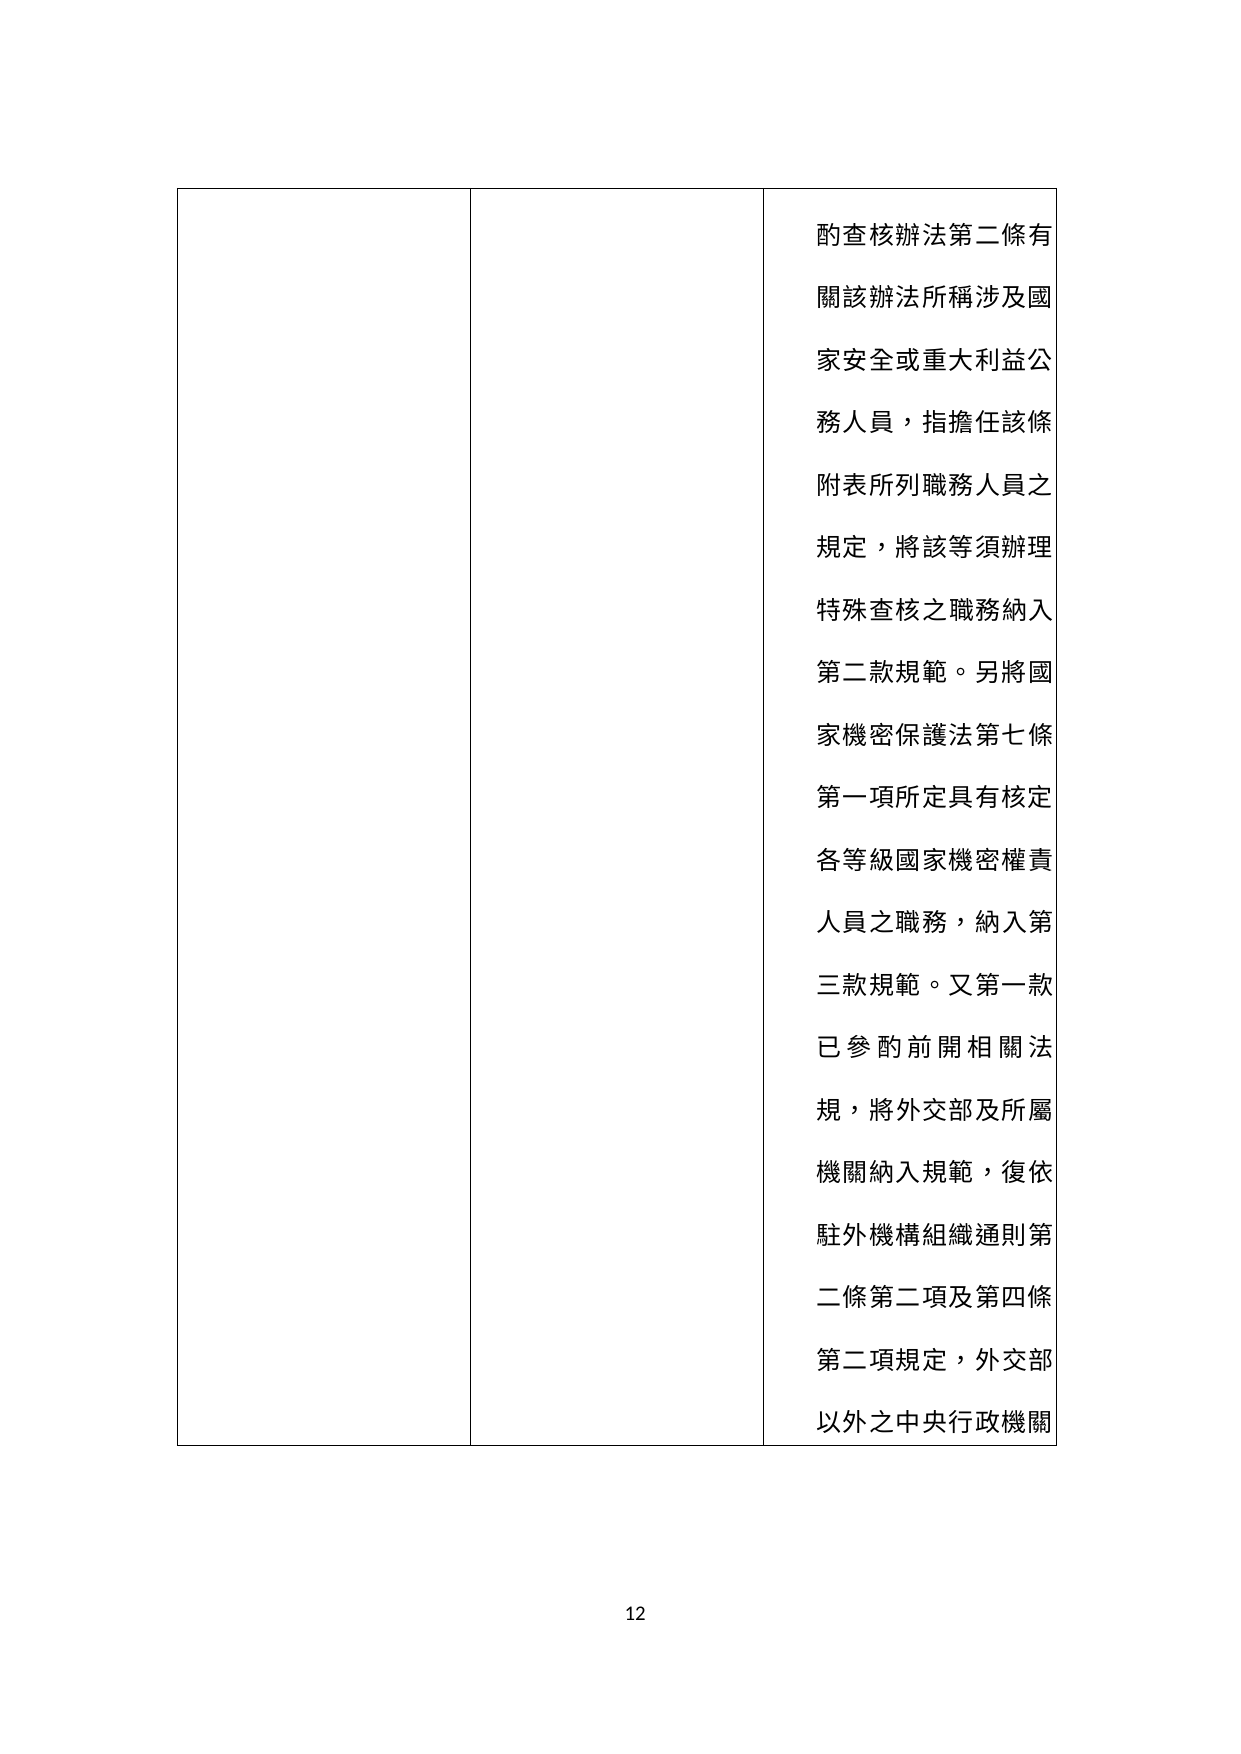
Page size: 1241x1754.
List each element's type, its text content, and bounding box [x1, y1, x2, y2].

table_cell [471, 189, 763, 1445]
table_cell 本條新增。 本法第二十八條第二項業增訂具中華民國國籍兼具外國國籍者，因外國國家法令致不得放棄該國國籍，仍得任用為公務人員，並以擔任不涉及國家安全或國家機密之機關及職務為限。同條第三項並就上開涉及國家安全或國家機密之機關及職務，授權本細則加以明定，茲依該項修正說明，該等機關及職務之範圍，將分別邀集相關機關研商及參酌依本法第四條第二項授權訂定之涉及國家安全或重大利益公務人員特殊查核辦法(以下簡稱查核辦法)予以規範。 有關涉及國家安全或國家機密之機關範圍，審酌須否將各機關全部職務均列為前開兼具外國國籍者不得擔任之職務範圍，事涉機關業務性質及內部工作分配、行政流程、接觸機敏公務資訊可能性等實務運作情形，經銓敘部數度函請各主管機關衡酌評估，並參酌國家情報工作法第三條第一項第一款至第三款及第二項所定蒐集研析足以影響國家安全或利益資訊之情報人員及其所隸屬情報機關與視同情報機關範圍、國家機密保護法施行細則第二條所定國家機密範圍、臺灣地區與大陸地區人民關係條例(以下簡稱兩岸條例)第九條第四項、入出國及移民法第五條所定進入大陸地區或出國應經申請之涉及國家安全等人員範圍。考量該等機關所掌業務性質，相關法規既已規定與國家安全或國家機密相關，又行政院及立法院審查該等機關法案或重要案件，亦有接觸機敏公務資訊可能，爰均予納入第一款予以明定，以確保國家安全及國家機密獲致周密保護。 四、至職務範圍部分，參酌查核辦法第二條有關該辦法所稱涉及國家安全或重大利益公務人員，指擔任該條附表所列職務人員之規定，將該等須辦理特殊查核之職務納入第二款規範。另將國家機密保護法第七條第一項所定具有核定各等級國家機密權責人員之職務，納入第三款規範。又第一款已參酌前開相關法規，將外交部及所屬機關納入規範，復依駐外機構組織通則第二條第二項及第四條第二項規定，外交部以外之中央行政機關得洽商外交部並報請行政院核定後，於駐外機構設配屬機構，派員於駐外機構相關內部單位或配屬機構辦理業務，以及大陸委員會組織法第七條規定，該會得視業務需要，於境外設辦事機構，並得準用駐外機構相關規定辦理。審酌上開駐(境)外機構辦事之職務亦有接觸機敏業務之可能，爰併予納入第四款規範，以資周延。 五、相關條文： 國家情報工作法第三條第一項 本法用詞定義如下：一、情報機關：指國家安全局、國防部軍事情報局、國防部電訊發展室、國防部軍事安全總隊。二、情報工作：指情報機關基於職權，對足以影響國家安全或利益之資訊，所進行之蒐集、研析、處理及運用。應用保防、偵防、安全管制等措施，反制外國或敵對勢力對我國進行情報工作之行為，亦同。三、情報人員：指情報機關所屬從事相關情報工作之人員。…… 第三條第二項 海洋委員會海巡署、國防部政治作戰局、國防部憲兵指揮部、國防部參謀本部資通電軍指揮部、內政部警政署、內政部移民署及法務部調查局等機關（構），於其主管之有關國家情報事項範圍內，視同情報機關。 國家機密保護法第七條第一項 國家機密之核定權責如下：一、絕對機密由下列人員親自核定：(一)總統、行政院院長或經其授權之部會級首長。(二)戰時，編階中將以上各級部隊主官或主管及部長授權之相關人員。二、極機密由下列人員親自核定：(一)前款所列之人員或經其授權之主管人員。(二)立法院、司法院、考試院及監察院院長。(三)國家安全會議秘書長、國家安全局局長。(四)國防部部長、外交部部長、行政院大陸委員會主任委員或經其授權之主管人員。(五)戰時，編階少將以上各級部隊主官或主管及部長授權之相關人員。三、機密由下列人員親自核定：(一)前二款所列之人員或經其授權之主管人員。(二)中央各院之部會及同等級之行、處、局、署等機關首長。(三)駐外機關首長；無駐外機關首長者，經其上級機關授權之主管人員。(四)戰時，編階中校以上各級部隊主官或主管及部長授權之相關人員。 國家機密保護法施行細則第二條 本法所定國家機密之範圍如下：一、軍事計畫、武器系統或軍事行動。二、外國政府之國防、政治或經濟資訊。三、情報組織及其活動。四、政府通信、資訊之保密技術、設備或設施。五、外交或大陸事務。六、科技或經濟事務。七、其他為確保國家安全或利益而有保密之必要者。 兩岸條例第九條第四項 臺灣地區人民具有下列身分者，進入大陸地區應經申請，並經內政部會同國家安全局、法務部、大陸委員會及相關機關組成之審查會審查許可：……二、於國防、外交、科技、情報、大陸事務或其他相關機關從事涉及國家安全、利益或機密業務之人員。…… 入出國及移民法第五條第一項 居住臺灣地區設有戶籍國民入出國，不須申請許可。但涉及國家安全之人員，應先經其服務機關核准，始得出國。 第五條第三項 第一項但書所定人員之範圍、核准條件、程序及其他應遵行事項之辦法，分別由國家安全局、內政部、國防部、法務部、海洋委員會定之。 (六)駐外機構組織通則第二條第二項 外交部以外之中央行政機關（以下簡稱各機關），得洽商外交部並報請行政院核定後，於駐外機構設配屬機構。 第四條第二項 各機關依其組織法定有得派員駐境外辦事之規定者，得洽商外交部後，派員於駐外機構相關內部單位或配屬機構辦理業務，並受所屬之駐外機構指揮監督。 (七)大陸委員會組織法第七條 本會得視業務需要，於境外設辦事機構，並得準用駐外機構任免遷調、指揮監督、待遇福利等相關規定辦理；其組織規程，由本會擬訂，報請行政院核定之。 [764, 189, 1056, 1445]
table_cell [178, 189, 470, 1445]
